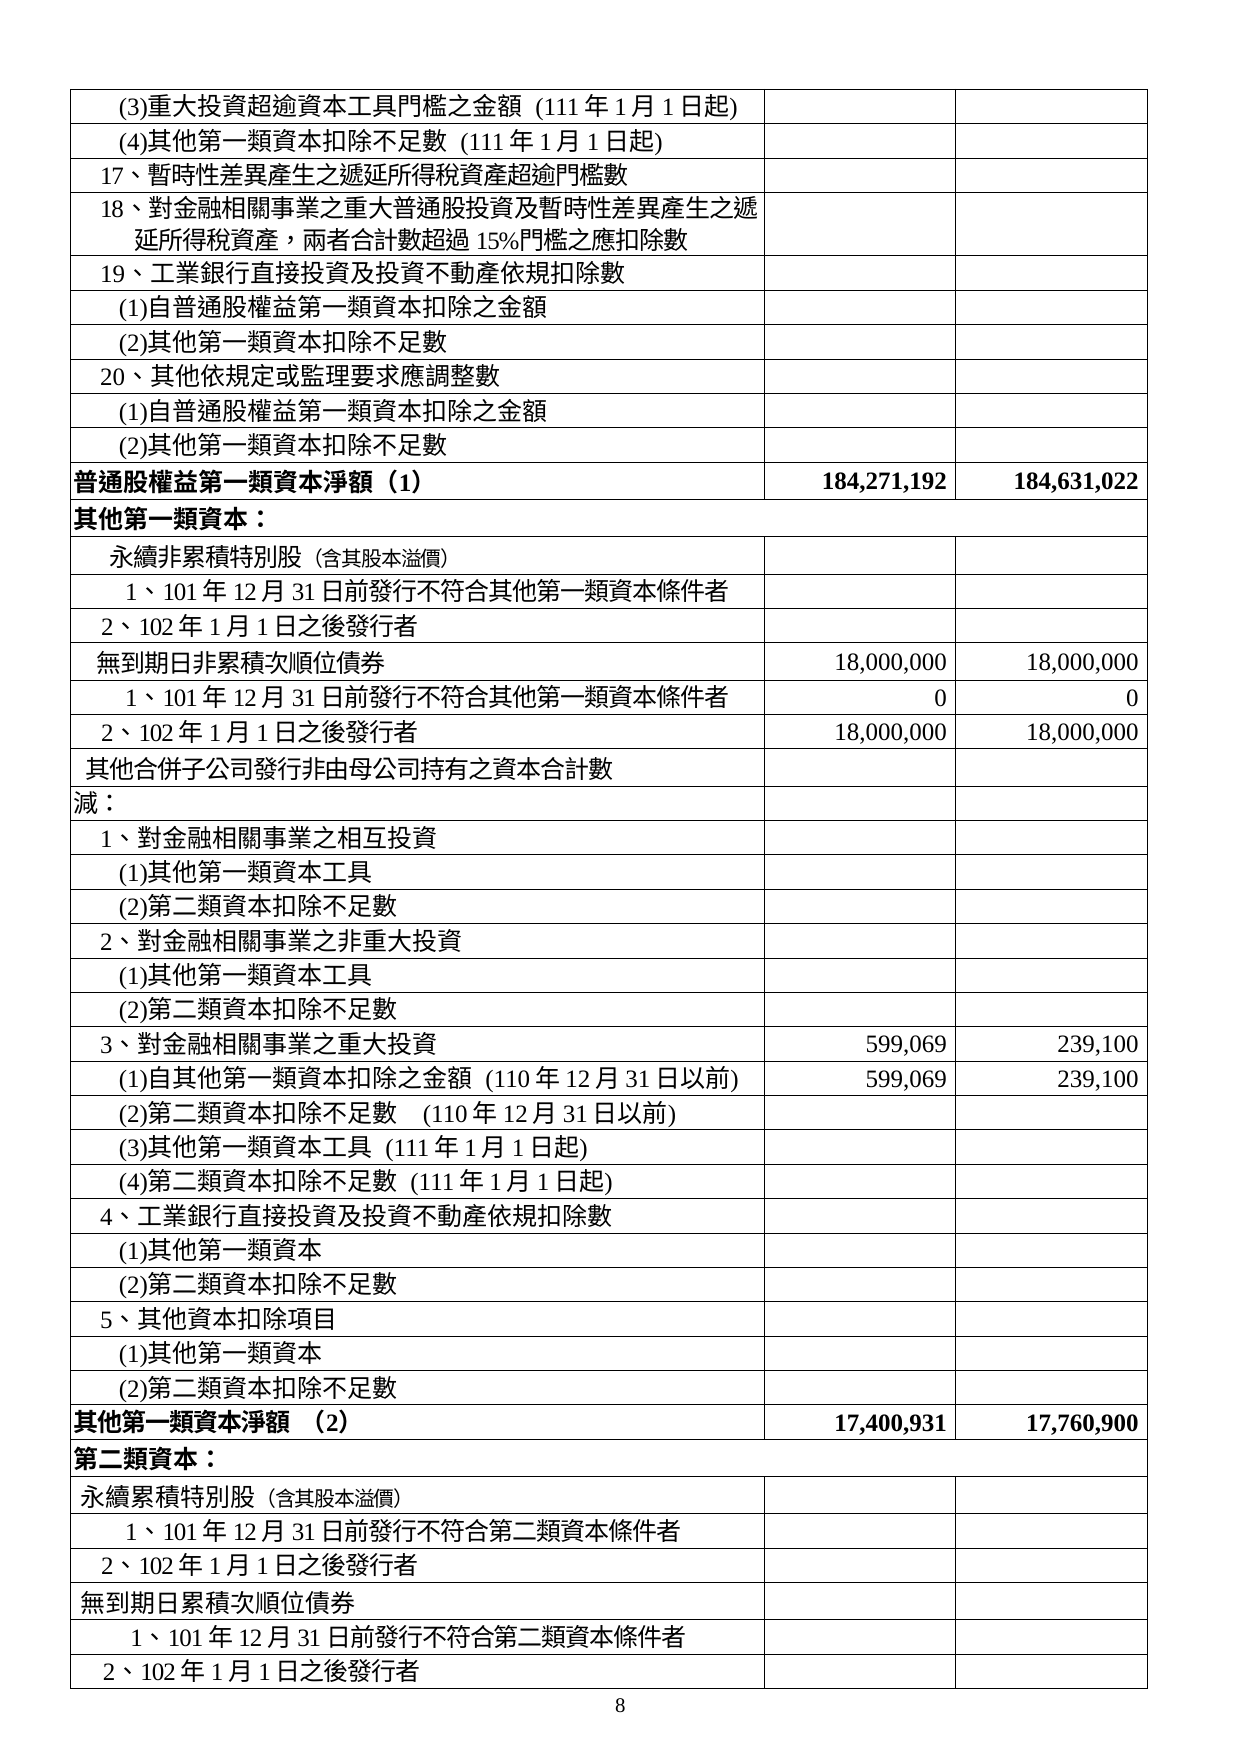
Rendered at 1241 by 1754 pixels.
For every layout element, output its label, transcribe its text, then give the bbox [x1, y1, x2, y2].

table_cell 18,000,000 [956, 643, 1147, 679]
table_cell [765, 1337, 955, 1370]
table_cell [956, 959, 1147, 992]
table_cell 2、對金融相關事業之非重大投資 [71, 924, 764, 957]
table_cell [956, 821, 1147, 854]
table_cell 無到期日非累積次順位債券 [71, 643, 764, 679]
table_cell 17、暫時性差異產生之遞延所得稅資產超逾門檻數 [71, 159, 764, 192]
table_cell [765, 90, 955, 123]
table_cell [765, 291, 955, 324]
table_cell [956, 1514, 1147, 1548]
table_cell 599,069 [765, 1062, 955, 1095]
table_cell 18,000,000 [765, 715, 955, 748]
table_cell [956, 749, 1147, 786]
table_cell (2)第二類資本扣除不足數 [71, 1268, 764, 1301]
table_cell [956, 1549, 1147, 1582]
table_cell (2)其他第一類資本扣除不足數 [71, 325, 764, 358]
table_cell 0 [956, 681, 1147, 714]
table_cell [956, 1477, 1147, 1513]
table_cell [765, 1234, 955, 1267]
table_cell [956, 537, 1147, 573]
table_cell [956, 1620, 1147, 1654]
table_cell [956, 1165, 1147, 1198]
table_cell (1)自普通股權益第一類資本扣除之金額 [71, 394, 764, 427]
table_cell [956, 325, 1147, 358]
table_cell [765, 1130, 955, 1164]
table_cell (4)其他第一類資本扣除不足數 (111年1月1日起) [71, 124, 764, 157]
table_cell 17,400,931 [765, 1405, 955, 1439]
table_cell [765, 193, 955, 255]
table_cell [765, 256, 955, 290]
table_cell 239,100 [956, 1062, 1147, 1095]
table_cell [765, 159, 955, 192]
table_cell 2、102年1月1日之後發行者 [71, 1655, 764, 1688]
table_cell [956, 193, 1147, 255]
table_cell [956, 428, 1147, 462]
table_cell (1)其他第一類資本 [71, 1234, 764, 1267]
table_cell [765, 924, 955, 957]
table_cell [765, 1514, 955, 1548]
table_cell [765, 1371, 955, 1404]
table_cell [956, 90, 1147, 123]
table_cell 其他第一類資本淨額 （2） [71, 1405, 764, 1439]
table_cell (1)其他第一類資本 [71, 1337, 764, 1370]
table_cell (1)自普通股權益第一類資本扣除之金額 [71, 291, 764, 324]
table_cell 5、其他資本扣除項目 [71, 1302, 764, 1336]
table_cell 1、101年12月31日前發行不符合第二類資本條件者 [71, 1620, 764, 1654]
table_cell [956, 1234, 1147, 1267]
table_cell [956, 1130, 1147, 1164]
table_cell [765, 855, 955, 889]
table_cell 無到期日累積次順位債券 [71, 1583, 764, 1619]
table_cell [765, 1302, 955, 1336]
table_cell 0 [765, 681, 955, 714]
table_cell 184,631,022 [956, 463, 1147, 499]
table_cell (2)其他第一類資本扣除不足數 [71, 428, 764, 462]
table_cell [765, 787, 955, 820]
table_cell [956, 787, 1147, 820]
table_cell [956, 855, 1147, 889]
table_cell 其他合併子公司發行非由母公司持有之資本合計數 [71, 749, 764, 786]
table_cell (2)第二類資本扣除不足數 [71, 890, 764, 923]
table_cell 599,069 [765, 1027, 955, 1061]
table_cell [765, 428, 955, 462]
table_cell 239,100 [956, 1027, 1147, 1061]
table_cell 3、對金融相關事業之重大投資 [71, 1027, 764, 1061]
table_cell (3)其他第一類資本工具 (111年1月1日起) [71, 1130, 764, 1164]
table_cell [956, 1583, 1147, 1619]
table_cell 1、101年12月31日前發行不符合第二類資本條件者 [71, 1514, 764, 1548]
table_cell [765, 609, 955, 642]
table_cell (1)自其他第一類資本扣除之金額 (110年12月31日以前) [71, 1062, 764, 1095]
table_cell (2)第二類資本扣除不足數 [71, 993, 764, 1026]
table_cell [765, 1199, 955, 1232]
table_cell [956, 1268, 1147, 1301]
table_cell 2、102年1月1日之後發行者 [71, 1549, 764, 1582]
table_cell [765, 325, 955, 358]
table_cell [956, 291, 1147, 324]
table_cell 1、101年12月31日前發行不符合其他第一類資本條件者 [71, 681, 764, 714]
table_cell [765, 1549, 955, 1582]
table_cell [956, 924, 1147, 957]
table_cell [765, 749, 955, 786]
table_cell [956, 1655, 1147, 1688]
table_cell 2、102年1月1日之後發行者 [71, 609, 764, 642]
table_cell [765, 890, 955, 923]
table_cell 第二類資本： [71, 1440, 1147, 1476]
table_cell 18,000,000 [765, 643, 955, 679]
table_cell [765, 1583, 955, 1619]
table_cell [765, 124, 955, 157]
table_cell [956, 159, 1147, 192]
table_cell [956, 575, 1147, 608]
table_cell 20、其他依規定或監理要求應調整數 [71, 360, 764, 393]
table_cell 1、對金融相關事業之相互投資 [71, 821, 764, 854]
table_cell (2)第二類資本扣除不足數 (110年12月31日以前) [71, 1096, 764, 1129]
table_cell [956, 124, 1147, 157]
table_cell [765, 575, 955, 608]
table_cell (4)第二類資本扣除不足數 (111年1月1日起) [71, 1165, 764, 1198]
table_cell 2、102年1月1日之後發行者 [71, 715, 764, 748]
table_cell [765, 537, 955, 573]
table_cell [956, 1302, 1147, 1336]
table_cell [956, 890, 1147, 923]
table_cell [765, 394, 955, 427]
table_cell [765, 360, 955, 393]
table_cell 永續累積特別股（含其股本溢價） [71, 1477, 764, 1513]
table_cell 永續非累積特別股（含其股本溢價） [71, 537, 764, 573]
table_cell [956, 360, 1147, 393]
table_cell 19、工業銀行直接投資及投資不動產依規扣除數 [71, 256, 764, 290]
table_cell 4、工業銀行直接投資及投資不動產依規扣除數 [71, 1199, 764, 1232]
table_cell [956, 1096, 1147, 1129]
table_cell (2)第二類資本扣除不足數 [71, 1371, 764, 1404]
table_cell [956, 1199, 1147, 1232]
table_cell (3)重大投資超逾資本工具門檻之金額 (111年1月1日起) [71, 90, 764, 123]
table_cell [765, 993, 955, 1026]
table_cell [956, 1337, 1147, 1370]
table_cell [956, 993, 1147, 1026]
table_cell (1)其他第一類資本工具 [71, 959, 764, 992]
table_cell [956, 256, 1147, 290]
table_cell [956, 609, 1147, 642]
table_cell 普通股權益第一類資本淨額（1） [71, 463, 764, 499]
table_cell 1、101年12月31日前發行不符合其他第一類資本條件者 [71, 575, 764, 608]
table_cell 184,271,192 [765, 463, 955, 499]
table_cell [765, 959, 955, 992]
table_cell 減： [71, 787, 764, 820]
table_cell [765, 1268, 955, 1301]
table_cell 18、對金融相關事業之重大普通股投資及暫時性差異產生之遞延所得稅資產，兩者合計數超過15%門檻之應扣除數 [71, 193, 764, 255]
table_cell (1)其他第一類資本工具 [71, 855, 764, 889]
table_cell [765, 821, 955, 854]
table_cell [765, 1477, 955, 1513]
table_cell 其他第一類資本： [71, 500, 1147, 536]
table_cell [956, 1371, 1147, 1404]
table_cell [765, 1620, 955, 1654]
table_cell [765, 1165, 955, 1198]
table_cell [956, 394, 1147, 427]
table_cell [765, 1096, 955, 1129]
table_cell 17,760,900 [956, 1405, 1147, 1439]
table_cell 18,000,000 [956, 715, 1147, 748]
table_cell [765, 1655, 955, 1688]
